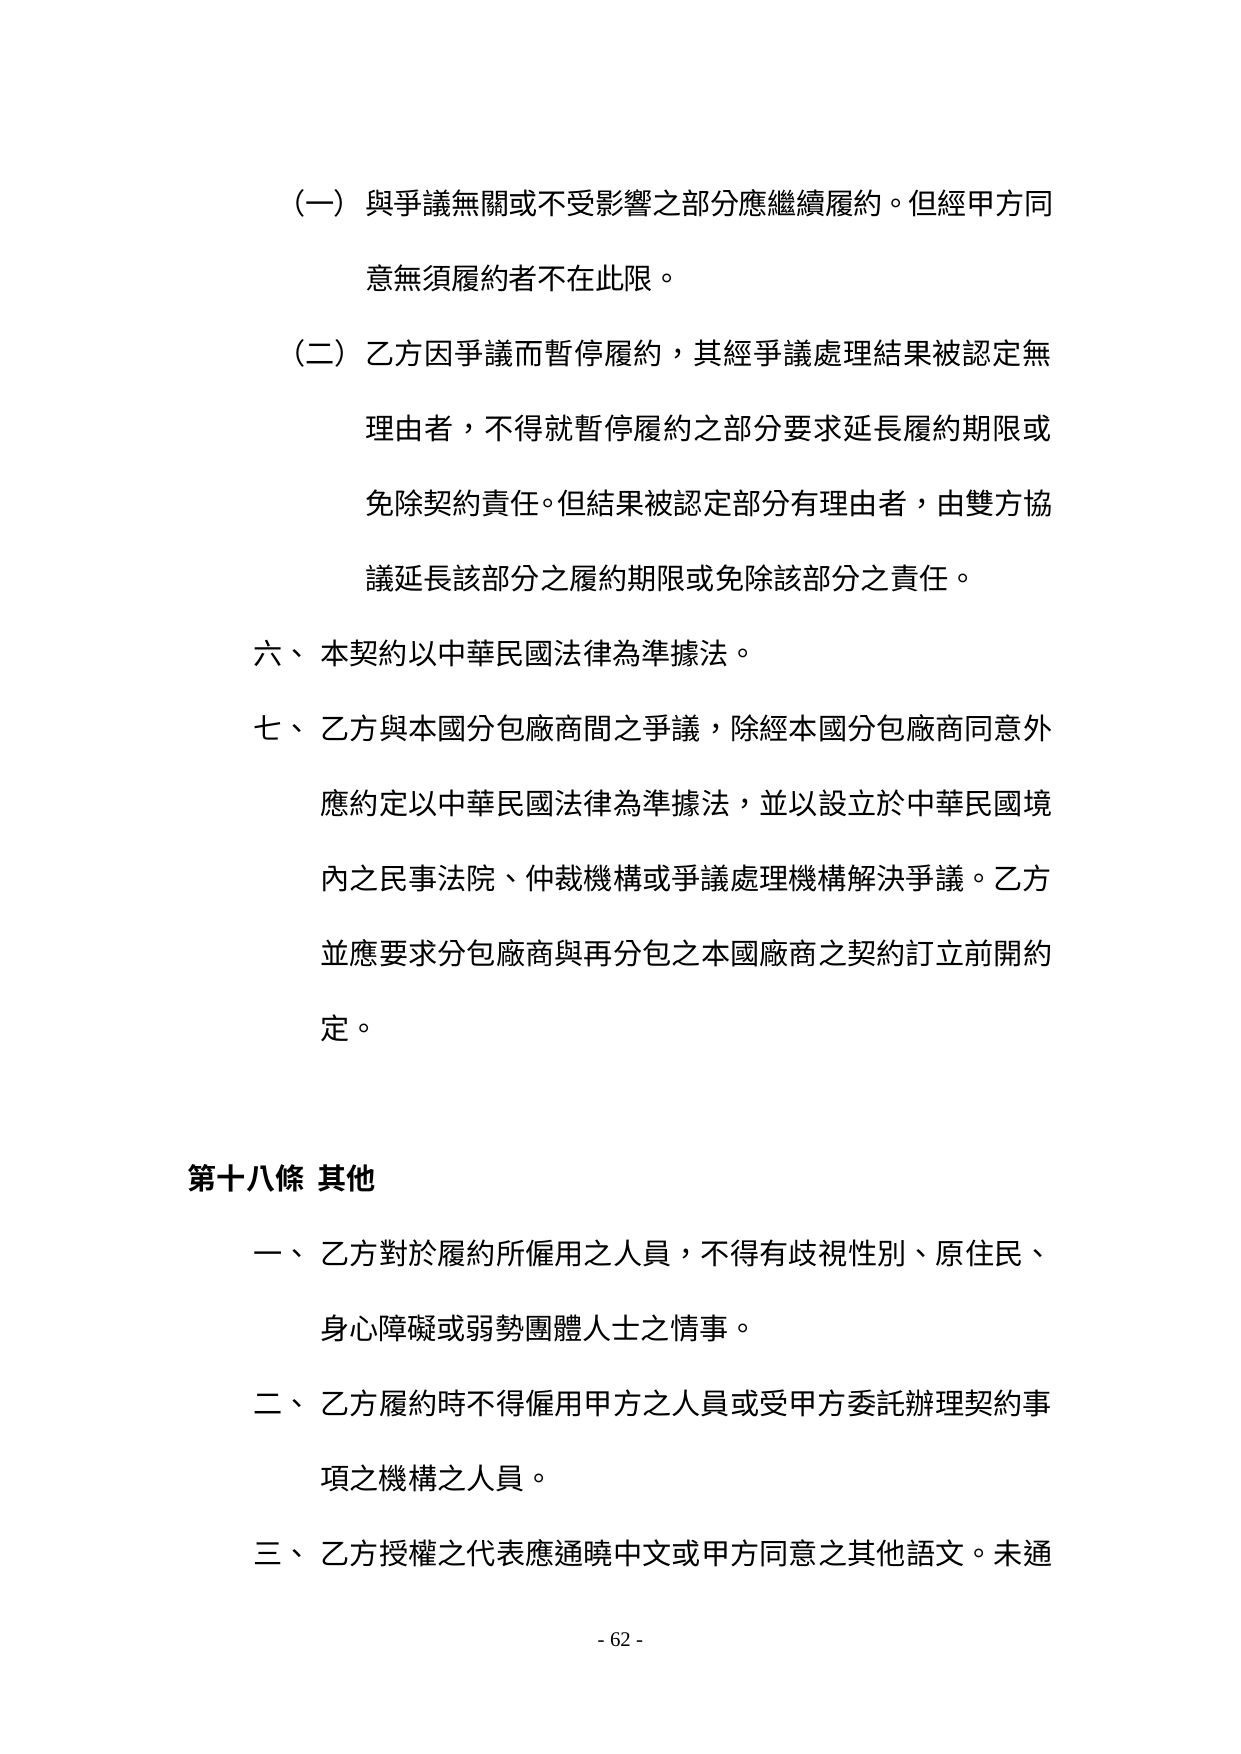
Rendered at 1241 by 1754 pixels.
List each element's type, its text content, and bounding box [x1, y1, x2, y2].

list 乙方授權之代表應通曉中文或甲方同意之其他語文。未通 [253, 1514, 1053, 1589]
list 乙方與本國分包廠商間之爭議，除經本國分包廠商同意外，應約定以中華民國法律為準據法，並以設立於中華民國境內之民事法院、仲裁機構或爭議處理機構解決爭議。乙方並應要求分包廠商與再分包之本國廠商之契約訂立前開約定。 [253, 689, 1053, 1064]
list 本契約以中華民國法律為準據法。 [253, 614, 1053, 689]
text 第十八條 其他 [187, 1139, 1053, 1214]
list 乙方因爭議而暫停履約，其經爭議處理結果被認定無理由者，不得就暫停履約之部分要求延長履約期限或免除契約責任。但結果被認定部分有理由者，由雙方協議延長該部分之履約期限或免除該部分之責任。 [276, 314, 1053, 614]
list 乙方對於履約所僱用之人員，不得有歧視性別、原住民、身心障礙或弱勢團體人士之情事。 [253, 1214, 1053, 1364]
list 與爭議無關或不受影響之部分應繼續履約。但經甲方同意無須履約者不在此限。 [276, 164, 1053, 314]
list 乙方履約時不得僱用甲方之人員或受甲方委託辦理契約事項之機構之人員。 [253, 1364, 1053, 1514]
